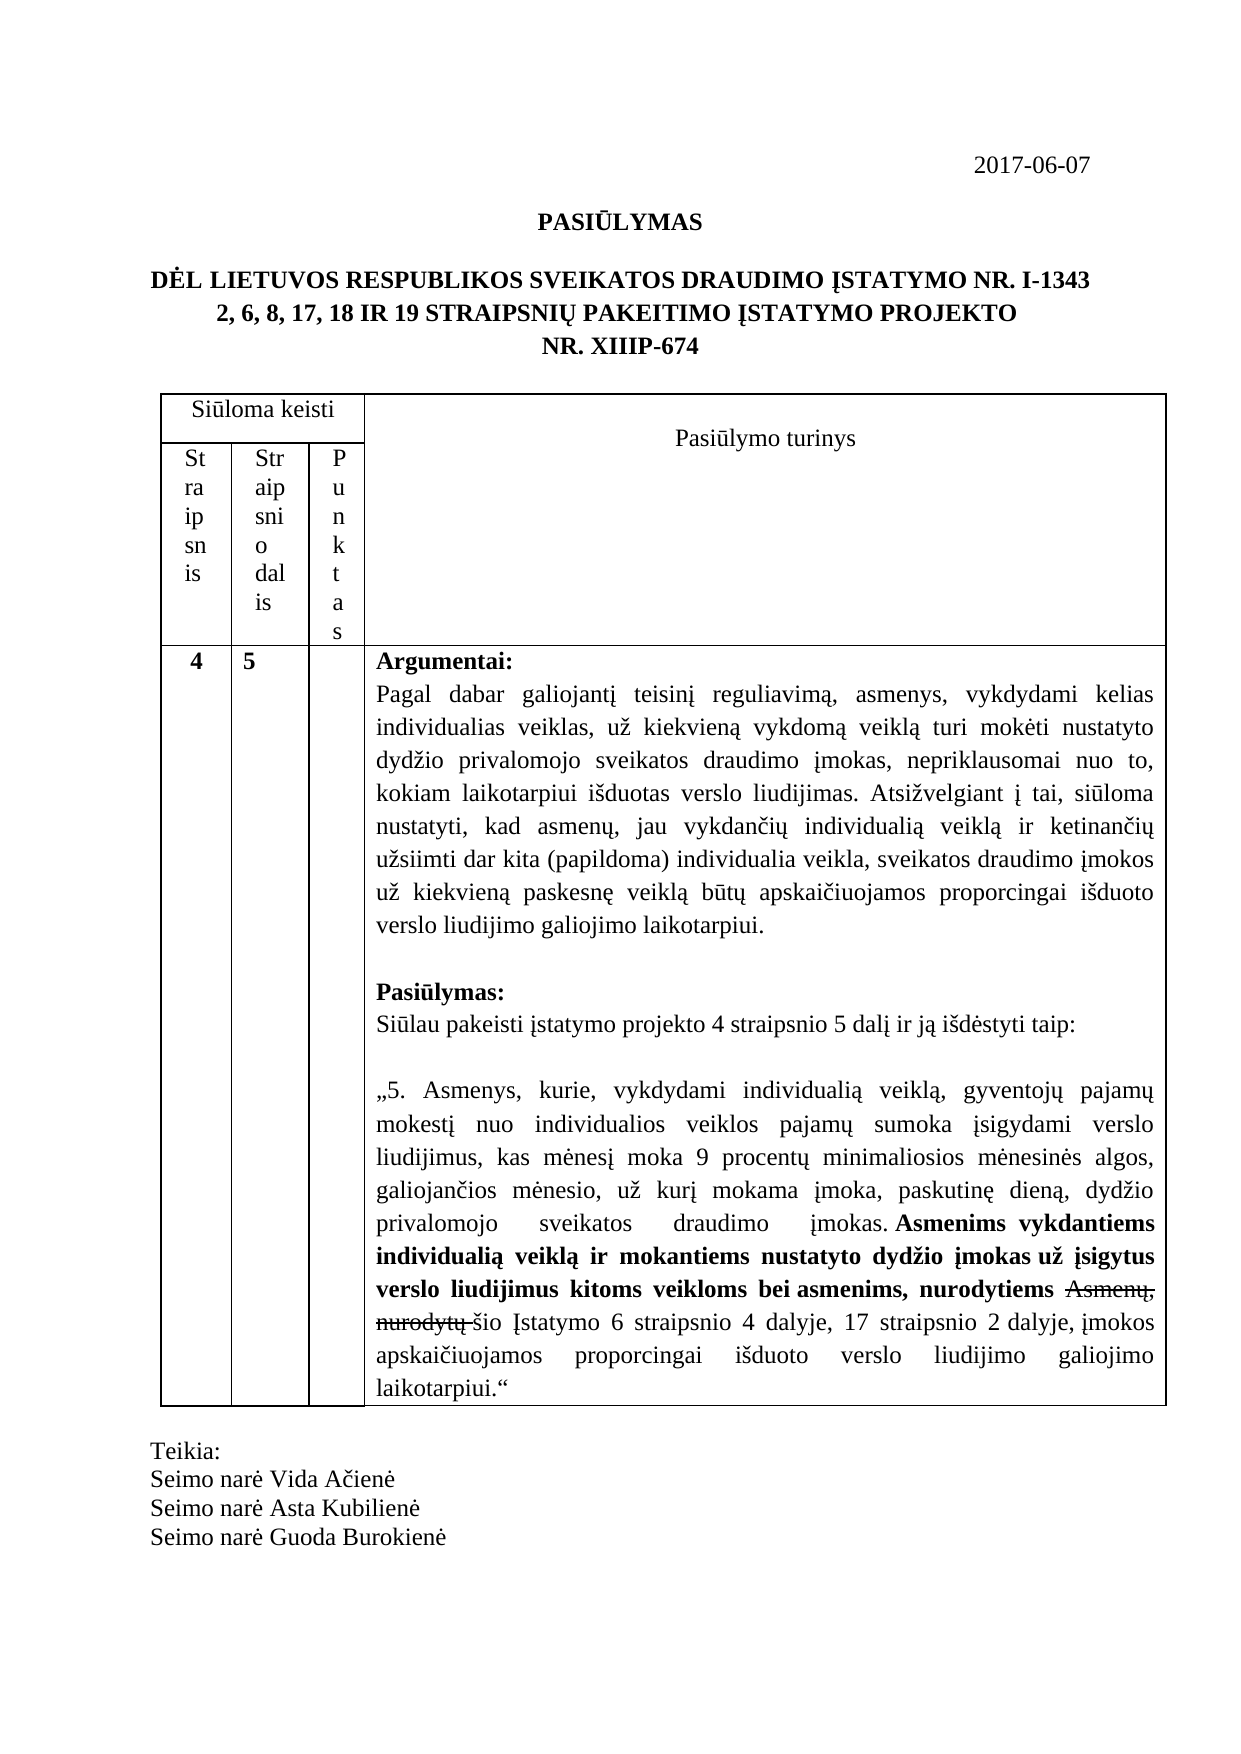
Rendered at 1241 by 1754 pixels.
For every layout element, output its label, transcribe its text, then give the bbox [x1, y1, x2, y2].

table_cell 4 [162, 646, 231, 1405]
table_cell 5 [232, 646, 308, 1405]
text DĖL LIETUVOS RESPUBLIKOS SVEIKATOS DRAUDIMO ĮSTATYMO NR. I-1343 2, 6, 8, 17, 18 IR 19 STRAIPSNIŲ PAKEITIMO įstatymo projekto [150, 265, 1090, 327]
text PASIŪLYMAS [150, 207, 1090, 236]
table_cell Straipsnis [162, 444, 231, 645]
text Seimo narė Vida Ačienė [150, 1464, 1090, 1493]
text 2017-06-07 [150, 150, 1090, 179]
table_cell Argumentai: Pagal dabar galiojantį teisinį reguliavimą, asmenys, vykdydami kelias individualias veiklas, už kiekvieną vykdomą veiklą turi mokėti nustatyto dydžio privalomojo sveikatos draudimo įmokas, nepriklausomai nuo to, kokiam laikotarpiui išduotas verslo liudijimas. Atsižvelgiant į tai, siūloma nustatyti, kad asmenų, jau vykdančių individualią veiklą ir ketinančių užsiimti dar kita (papildoma) individualia veikla, sveikatos draudimo įmokos už kiekvieną paskesnę veiklą būtų apskaičiuojamos proporcingai išduoto verslo liudijimo galiojimo laikotarpiui. Pasiūlymas: Siūlau pakeisti įstatymo projekto 4 straipsnio 5 dalį ir ją išdėstyti taip: „5. Asmenys, kurie, vykdydami individualią veiklą, gyventojų pajamų mokestį nuo individualios veiklos pajamų sumoka įsigydami verslo liudijimus, kas mėnesį moka 9 procentų minimaliosios mėnesinės algos, galiojančios mėnesio, už kurį mokama įmoka, paskutinę dieną, dydžio privalomojo sveikatos draudimo įmokas. Asmenims vykdantiems individualią veiklą ir mokantiems nustatyto dydžio įmokas už įsigytus verslo liudijimus kitoms veikloms bei asmenims, nurodytiems Asmenų, nurodytų šio Įstatymo 6 straipsnio 4 dalyje, 17 straipsnio 2 dalyje, įmokos apskaičiuojamos proporcingai išduoto verslo liudijimo galiojimo laikotarpiui.“ [365, 646, 1165, 1405]
text Seimo narė Asta Kubilienė [150, 1493, 1090, 1522]
text Nr. XIIIP-674 [150, 331, 1090, 360]
table_header Siūloma keisti [162, 395, 364, 442]
text Teikia: [150, 1436, 1090, 1464]
table_cell Straipsnio dalis [232, 444, 308, 645]
table_cell [310, 646, 364, 1405]
text Seimo narė Guoda Burokienė [150, 1522, 1090, 1551]
table_cell Punktas [310, 444, 364, 645]
table_header Pasiūlymo turinys [365, 395, 1165, 645]
